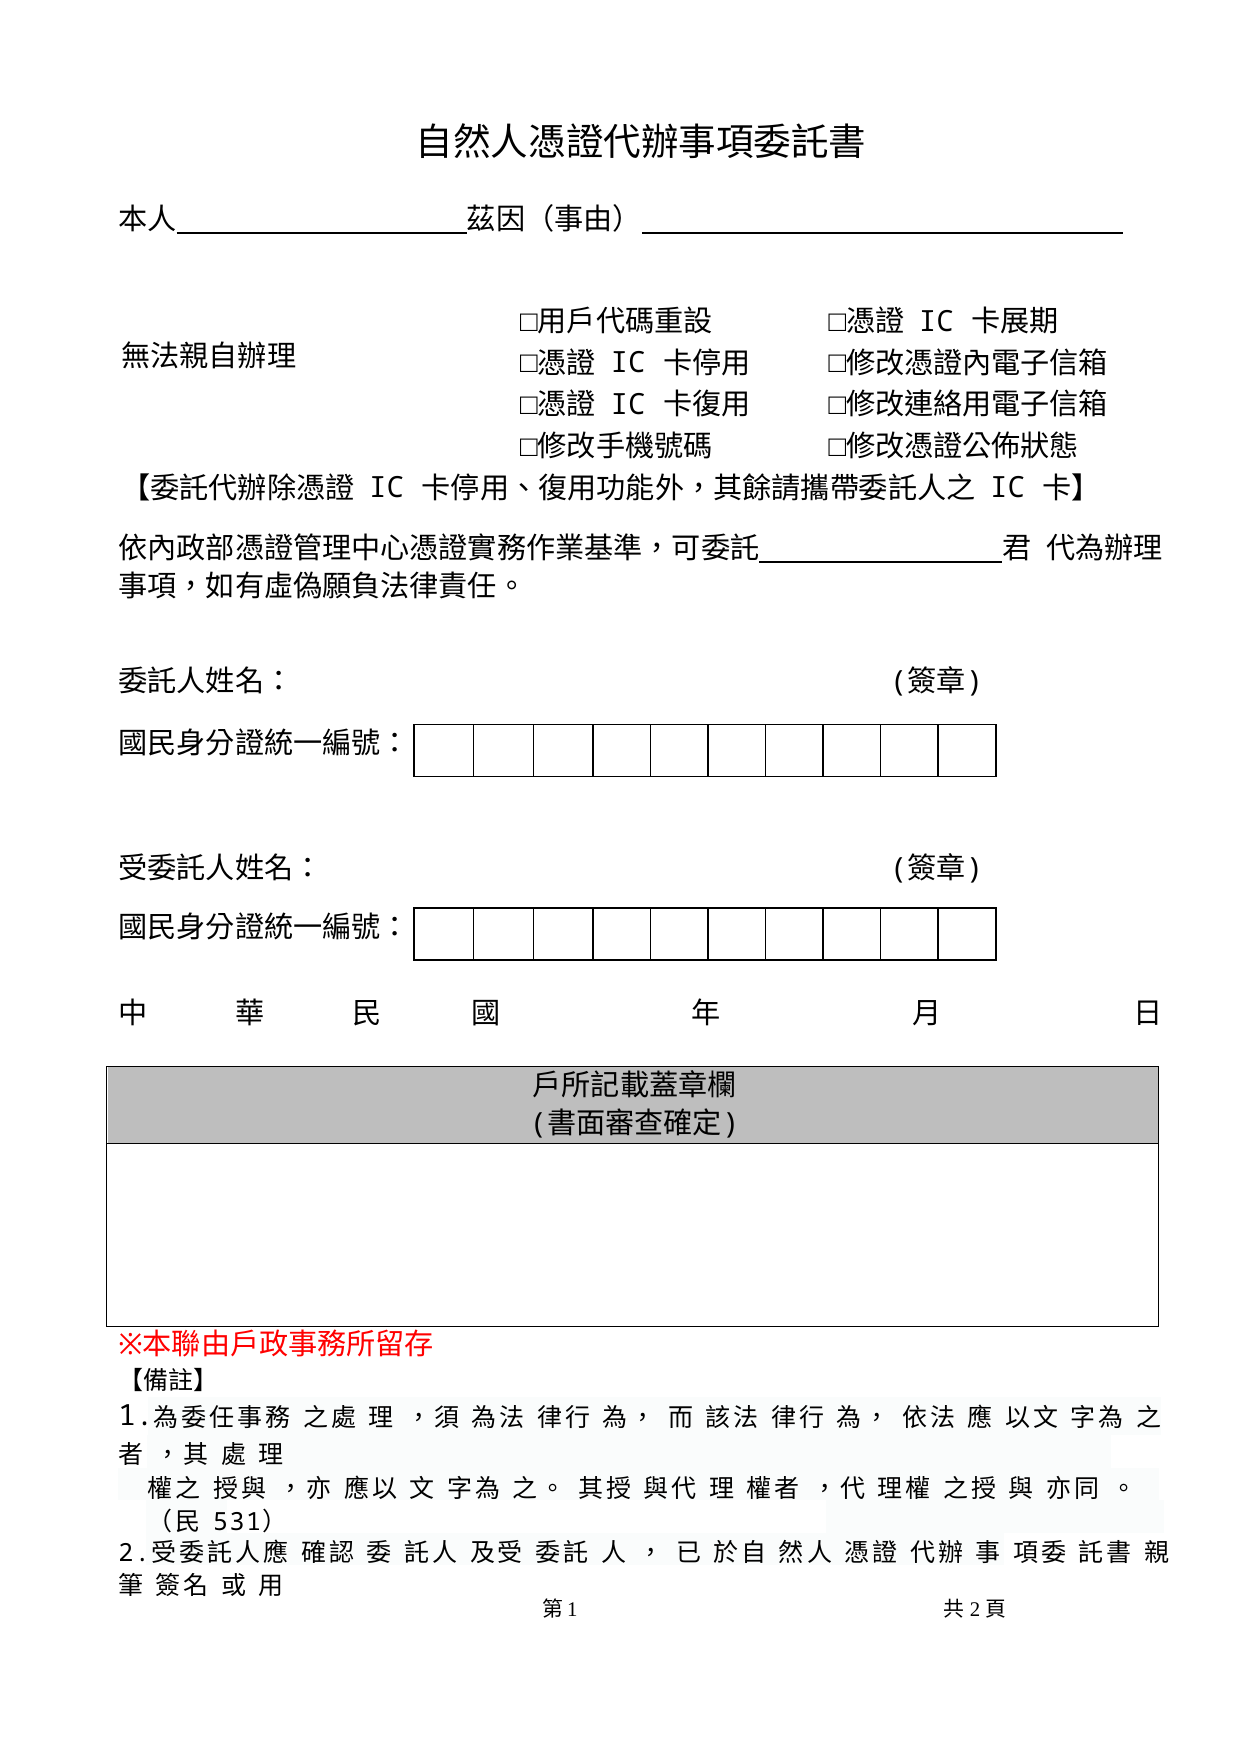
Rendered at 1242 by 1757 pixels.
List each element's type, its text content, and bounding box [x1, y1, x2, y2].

text 本人 茲因（事由） [118, 200, 1179, 235]
text 依內政部憑證管理中心憑證實務作業基準，可委託 君 代為辦理 事項，如有虛偽願負法律責任。 [118, 528, 1174, 604]
text □憑證 IC 卡停用 □修改憑證內電子信箱 [520, 337, 1179, 378]
text 無法親自辦理 [121, 332, 305, 375]
text 委託人姓名： (簽章) [118, 658, 1179, 700]
text □修改手機號碼 □修改憑證公佈狀態 [520, 420, 1179, 462]
text □憑證 IC 卡復用 □修改連絡用電子信箱 [520, 378, 1179, 420]
text 【委託代辦除憑證 IC 卡停用、復用功能外，其餘請攜帶委託人之 IC 卡】 [121, 462, 1179, 503]
text 受委託人姓名： (簽章) [118, 848, 1179, 884]
text □用戶代碼重設 □憑證 IC 卡展期 [520, 301, 1179, 337]
text 權之 授與 ，亦 應以 文 字為 之。 其授 與代 理 權者 ，代 理權 之授 與 亦同 。（民 531） [227, 1500, 826, 1533]
text 【備註】 [118, 1360, 1179, 1393]
text 國民身分證統一編號： [118, 903, 1179, 945]
text 2.受委託人應 確認 委 託人 及受 委託 人 ， 已 於自 然人 憑證 代辦 事 項委 託書 親筆 簽名 或 用 [118, 1534, 1179, 1599]
text 中 華 民 國 年 月 日 [118, 994, 1179, 1029]
text 權之 授與 ，亦 應以 文 字為 之。 其授 與代 理 權者 ，代 理權 之授 與 亦同 。（民 531） [1004, 1468, 1179, 1534]
text ※本聯由戶政事務所留存 [118, 1324, 1179, 1360]
text 1.為委任事務 之處 理 ，須 為法 律行 為， 而 該法 律行 為， 依法 應 以文 字為 之者 ，其 處 理 [118, 1393, 1179, 1468]
text 國民身分證統一編號： [118, 720, 1179, 762]
